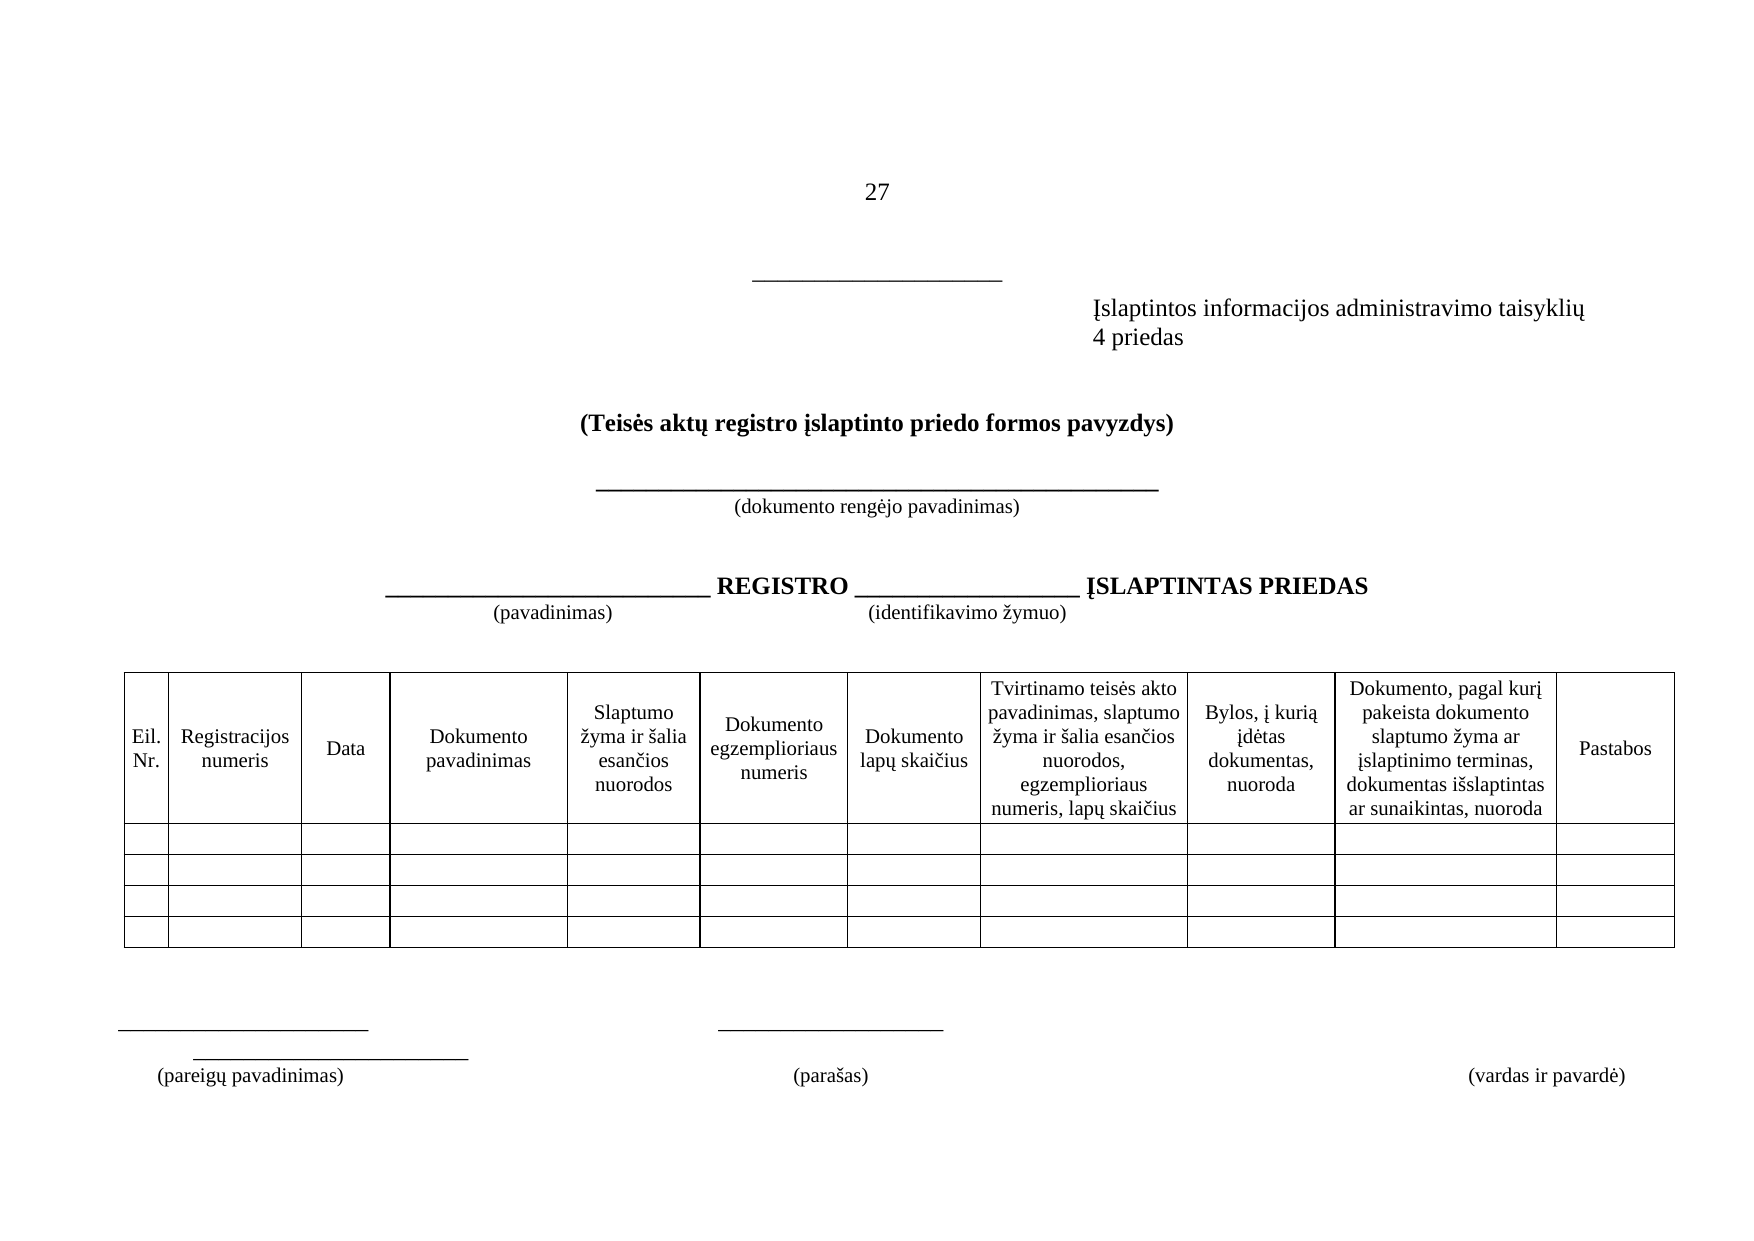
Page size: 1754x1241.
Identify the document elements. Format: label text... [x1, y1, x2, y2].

table_cell [169, 824, 301, 854]
table_cell [1336, 824, 1556, 854]
table_cell [848, 855, 980, 885]
table_cell [568, 855, 699, 885]
text (dokumento rengėjo pavadinimas) [118, 494, 1636, 518]
table_header Data [302, 673, 389, 823]
table_header Dokumento pavadinimas [391, 673, 567, 823]
table_cell [1557, 855, 1674, 885]
table_cell [1557, 886, 1674, 916]
table_cell [125, 855, 168, 885]
table_cell [1188, 917, 1334, 947]
table_cell [981, 917, 1187, 947]
table_cell [981, 855, 1187, 885]
table_cell [568, 886, 699, 916]
table_cell [1188, 824, 1334, 854]
table_cell [391, 855, 567, 885]
table_header Eil. Nr. [125, 673, 168, 823]
table_cell [302, 855, 389, 885]
table_cell [1557, 917, 1674, 947]
text (Teisės aktų registro įslaptinto priedo formos pavyzdys) [118, 408, 1636, 437]
table_cell [391, 886, 567, 916]
table_cell [302, 917, 389, 947]
table_cell [125, 824, 168, 854]
table_cell [391, 824, 567, 854]
table_cell [1188, 886, 1334, 916]
table_cell [848, 824, 980, 854]
table_cell [701, 855, 847, 885]
table_header Dokumento egzemplioriaus numeris [701, 673, 847, 823]
table_cell [169, 917, 301, 947]
table_cell [1557, 824, 1674, 854]
table_cell [302, 824, 389, 854]
table_header Dokumento lapų skaičius [848, 673, 980, 823]
table_cell [125, 886, 168, 916]
table_cell [701, 917, 847, 947]
table_cell [1336, 855, 1556, 885]
table_cell [1336, 917, 1556, 947]
text (pavadinimas) (identifikavimo žymuo) [118, 600, 1636, 624]
table_cell [981, 886, 1187, 916]
table_header Tvirtinamo teisės akto pavadinimas, slaptumo žyma ir šalia esančios nuorodos, egzemplioriaus numeris, lapų skaičius [981, 673, 1187, 823]
text ____________________ __________________ ______________________ [118, 1006, 1636, 1063]
text Įslaptintos informacijos administravimo taisyklių 4 priedas [1093, 293, 1636, 350]
table_cell [568, 917, 699, 947]
table_header Dokumento, pagal kurį pakeista dokumento slaptumo žyma ar įslaptinimo terminas, dokumentas išslaptintas ar sunaikintas, nuoroda [1336, 673, 1556, 823]
table_cell [125, 917, 168, 947]
table_cell [848, 917, 980, 947]
table_cell [848, 886, 980, 916]
table_cell [302, 886, 389, 916]
table_cell [169, 855, 301, 885]
table_header Bylos, į kurią įdėtas dokumentas, nuoroda [1188, 673, 1334, 823]
table_header Registracijos numeris [169, 673, 301, 823]
table_header Slaptumo žyma ir šalia esančios nuorodos [568, 673, 699, 823]
text –––––––––––––––––––– [118, 264, 1636, 293]
text __________________________ REGISTRO __________________ ĮSLAPTINTAS PRIEDAS [118, 571, 1636, 600]
table_cell [1188, 855, 1334, 885]
table_cell [1336, 886, 1556, 916]
table_cell [169, 886, 301, 916]
table_cell [701, 824, 847, 854]
text _____________________________________________ [118, 465, 1636, 494]
table_header Pastabos [1557, 673, 1674, 823]
table_cell [981, 824, 1187, 854]
table_cell [391, 917, 567, 947]
table_cell [568, 824, 699, 854]
text (pareigų pavadinimas) (parašas) (vardas ir pavardė) [118, 1063, 1636, 1087]
table_cell [701, 886, 847, 916]
